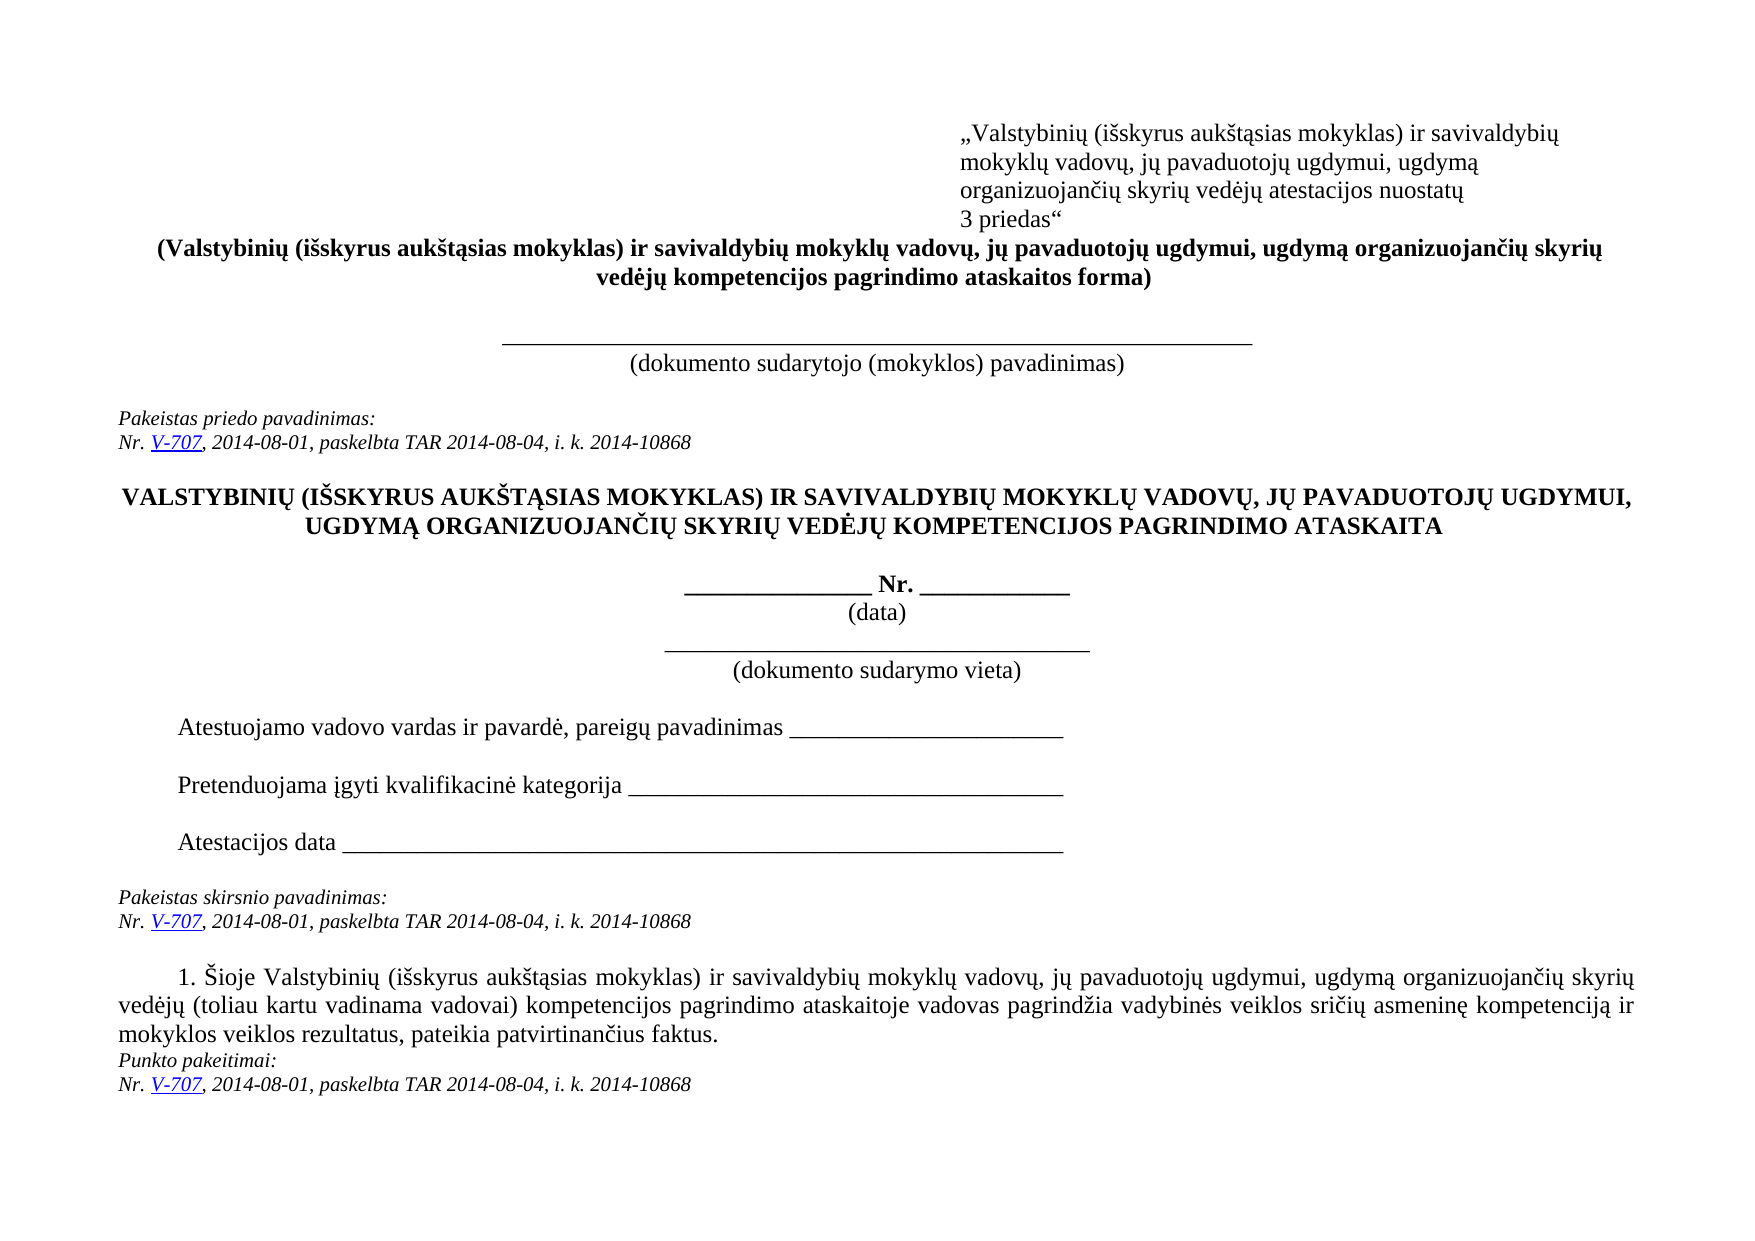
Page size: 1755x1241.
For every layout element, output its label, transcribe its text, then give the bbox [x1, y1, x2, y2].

text (data) [118, 597, 1636, 626]
text Pretenduojama įgyti kvalifikacinė kategorija [118, 770, 1636, 799]
text (dokumento sudarymo vieta) [118, 655, 1636, 684]
text 3 priedas“ [960, 204, 1636, 233]
text Punkto pakeitimai: [118, 1048, 1636, 1072]
text Atestuojamo vadovo vardas ir pavardė, pareigų pavadinimas [118, 712, 1636, 741]
text „Valstybinių (išskyrus aukštąsias mokyklas) ir savivaldybių mokyklų vadovų, jų pavaduotojų ugdymui, ugdymą organizuojančių skyrių vedėjų atestacijos nuostatų [960, 118, 1636, 204]
text 1. Šioje Valstybinių (išskyrus aukštąsias mokyklas) ir savivaldybių mokyklų vadovų, jų pavaduotojų ugdymui, ugdymą organizuojančių skyrių vedėjų (toliau kartu vadinama vadovai) kompetencijos pagrindimo ataskaitoje vadovas pagrindžia vadybinės veiklos sričių asmeninę kompetenciją ir mokyklos veiklos rezultatus, pateikia patvirtinančius faktus. [118, 962, 1636, 1048]
text Pakeistas skirsnio pavadinimas: [118, 885, 1636, 909]
text Nr. V-707, 2014-08-01, paskelbta TAR 2014-08-04, i. k. 2014-10868 [118, 1072, 1636, 1096]
text __________________________________ [118, 626, 1636, 655]
text (dokumento sudarytojo (mokyklos) pavadinimas) [118, 348, 1636, 377]
text Nr. V-707, 2014-08-01, paskelbta TAR 2014-08-04, i. k. 2014-10868 [118, 430, 1636, 454]
text Nr. V-707, 2014-08-01, paskelbta TAR 2014-08-04, i. k. 2014-10868 [118, 909, 1636, 933]
text ____________________________________________________________ [118, 319, 1636, 348]
text VALSTYBINIŲ (IŠSKYRUS AUKŠTĄSIAS MOKYKLAS) IR SAVIVALDYBIŲ MOKYKLŲ VADOVŲ, JŲ PAVADUOTOJŲ UGDYMUI, UGDYMĄ ORGANIZUOJANČIŲ SKYRIŲ VEDĖJŲ KOMPETENCIJOS PAGRINDIMO ATASKAITA [118, 482, 1636, 540]
text Pakeistas priedo pavadinimas: [118, 406, 1636, 430]
text Atestacijos data [118, 827, 1636, 856]
text (Valstybinių (išskyrus aukštąsias mokyklas) ir savivaldybių mokyklų vadovų, jų pavaduotojų ugdymui, ugdymą organizuojančių skyrių vedėjų kompetencijos pagrindimo ataskaitos forma) [118, 233, 1636, 291]
text _______________ Nr. ____________ [118, 569, 1636, 597]
